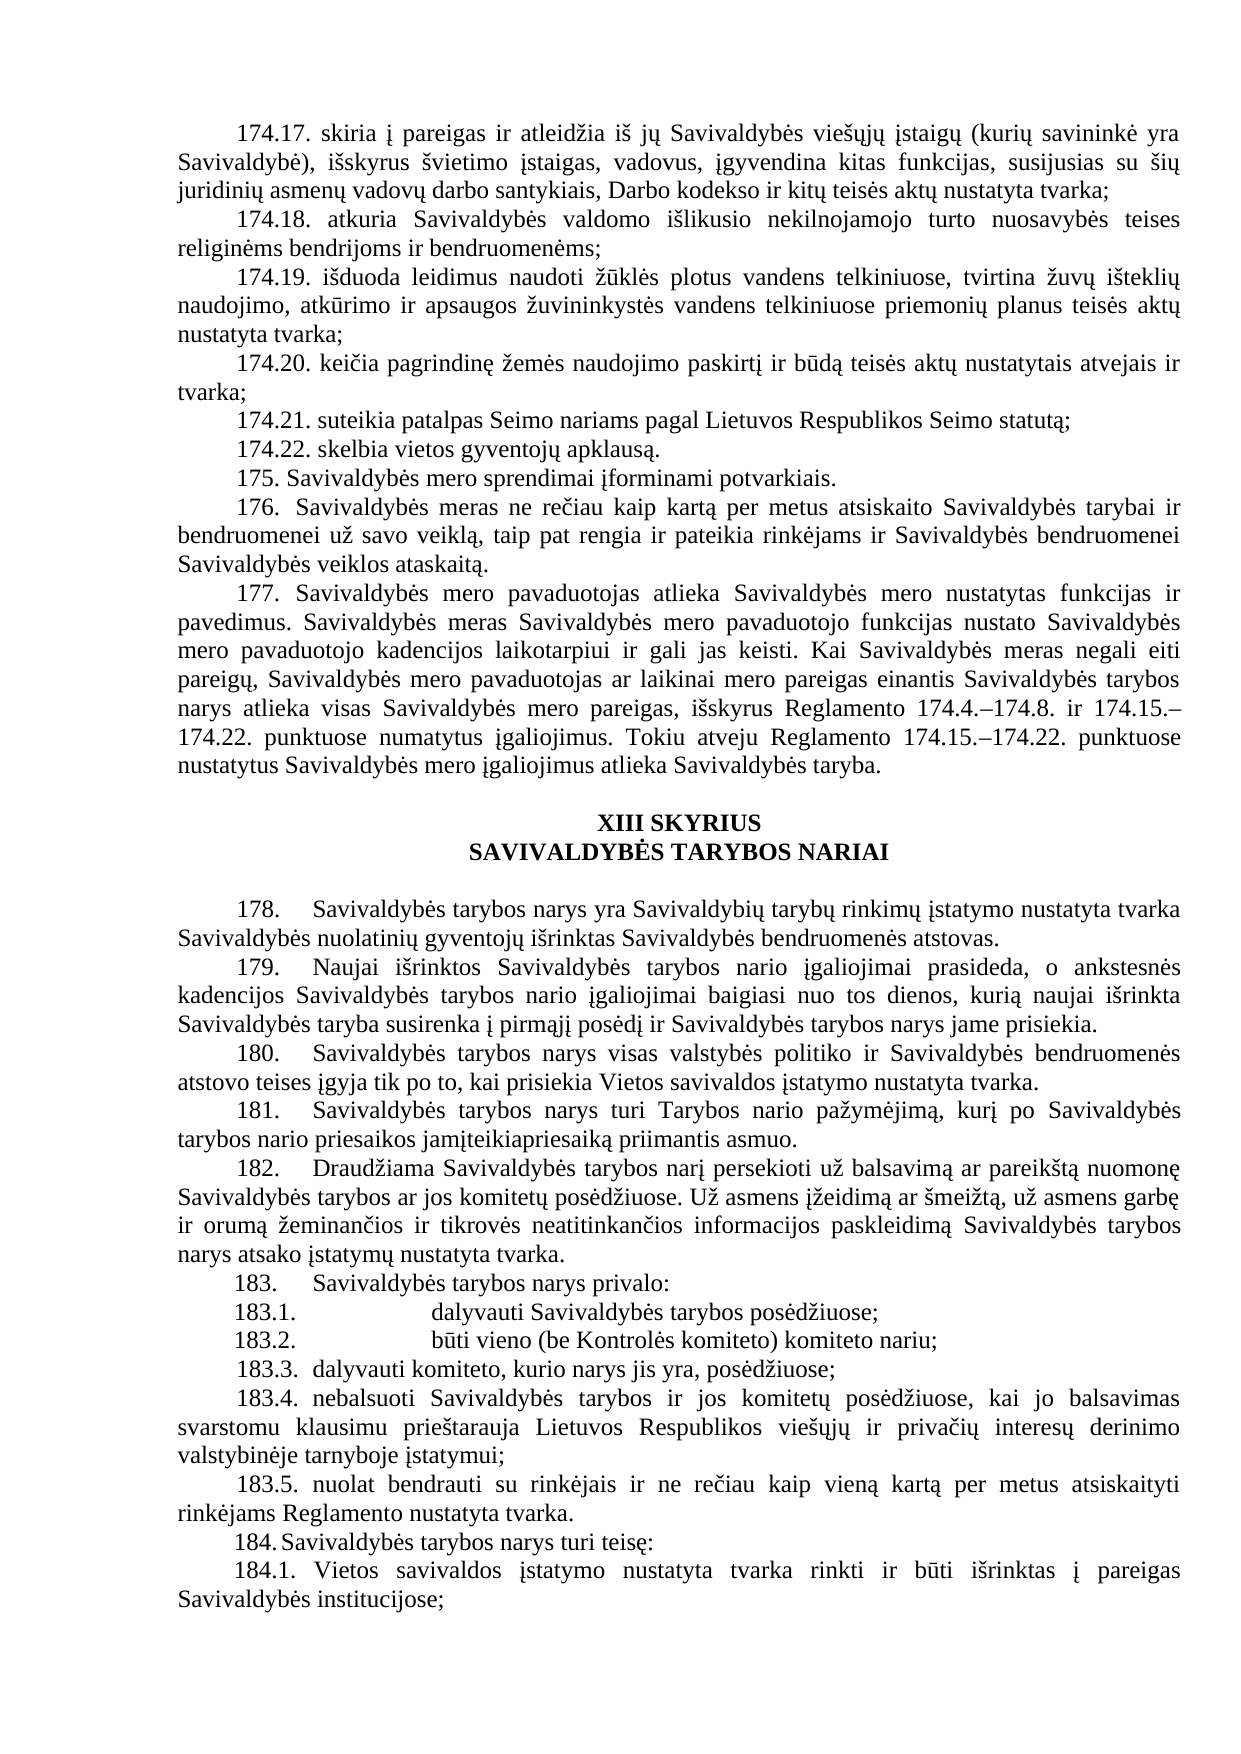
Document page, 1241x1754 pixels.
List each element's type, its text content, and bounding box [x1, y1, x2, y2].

text 176. Savivaldybės meras ne rečiau kaip kartą per metus atsiskaito Savivaldybės tarybai ir bendruomenei už savo veiklą, taip pat rengia ir pateikia rinkėjams ir Savivaldybės bendruomenei Savivaldybės veiklos ataskaitą. [177, 492, 1181, 578]
text 174.20. keičia pagrindinę žemės naudojimo paskirtį ir būdą teisės aktų nustatytais atvejais ir tvarka; [177, 348, 1181, 406]
text 183.5. nuolat bendrauti su rinkėjais ir ne rečiau kaip vieną kartą per metus atsiskaityti rinkėjams Reglamento nustatyta tvarka. [177, 1469, 1181, 1527]
text 180. Savivaldybės tarybos narys visas valstybės politiko ir Savivaldybės bendruomenės atstovo teises įgyja tik po to, kai prisiekia Vietos savivaldos įstatymo nustatyta tvarka. [177, 1038, 1181, 1096]
text 183.1. dalyvauti Savivaldybės tarybos posėdžiuose; [233, 1297, 1181, 1326]
text 181. Savivaldybės tarybos narys turi Tarybos nario pažymėjimą, kurį po Savivaldybės tarybos nario priesaikos jamįteikiapriesaiką priimantis asmuo. [177, 1096, 1181, 1153]
text 174.19. išduoda leidimus naudoti žūklės plotus vandens telkiniuose, tvirtina žuvų išteklių naudojimo, atkūrimo ir apsaugos žuvininkystės vandens telkiniuose priemonių planus teisės aktų nustatyta tvarka; [177, 262, 1181, 348]
text SAVIVALDYBĖS TARYBOS NARIAI [177, 837, 1181, 866]
text 183.4. nebalsuoti Savivaldybės tarybos ir jos komitetų posėdžiuose, kai jo balsavimas svarstomu klausimu prieštarauja Lietuvos Respublikos viešųjų ir privačių interesų derinimo valstybinėje tarnyboje įstatymui; [177, 1383, 1181, 1469]
text XIII SKYRIUS [177, 808, 1181, 837]
text 174.18. atkuria Savivaldybės valdomo išlikusio nekilnojamojo turto nuosavybės teises religinėms bendrijoms ir bendruomenėms; [177, 204, 1181, 262]
text 182. Draudžiama Savivaldybės tarybos narį persekioti už balsavimą ar pareikštą nuomonę Savivaldybės tarybos ar jos komitetų posėdžiuose. Už asmens įžeidimą ar šmeižtą, už asmens garbę ir orumą žeminančios ir tikrovės neatitinkančios informacijos paskleidimą Savivaldybės tarybos narys atsako įstatymų nustatyta tvarka. [177, 1153, 1181, 1268]
text 174.17. skiria į pareigas ir atleidžia iš jų Savivaldybės viešųjų įstaigų (kurių savininkė yra Savivaldybė), išskyrus švietimo įstaigas, vadovus, įgyvendina kitas funkcijas, susijusias su šių juridinių asmenų vadovų darbo santykiais, Darbo kodekso ir kitų teisės aktų nustatyta tvarka; [177, 118, 1181, 204]
text 184.1. Vietos savivaldos įstatymo nustatyta tvarka rinkti ir būti išrinktas į pareigas Savivaldybės institucijose; [177, 1556, 1181, 1613]
text 178. Savivaldybės tarybos narys yra Savivaldybių tarybų rinkimų įstatymo nustatyta tvarka Savivaldybės nuolatinių gyventojų išrinktas Savivaldybės bendruomenės atstovas. [177, 894, 1181, 952]
text 179. Naujai išrinktos Savivaldybės tarybos nario įgaliojimai prasideda, o ankstesnės kadencijos Savivaldybės tarybos nario įgaliojimai baigiasi nuo tos dienos, kurią naujai išrinkta Savivaldybės taryba susirenka į pirmąjį posėdį ir Savivaldybės tarybos narys jame prisiekia. [177, 952, 1181, 1038]
text 177. Savivaldybės mero pavaduotojas atlieka Savivaldybės mero nustatytas funkcijas ir pavedimus. Savivaldybės meras Savivaldybės mero pavaduotojo funkcijas nustato Savivaldybės mero pavaduotojo kadencijos laikotarpiui ir gali jas keisti. Kai Savivaldybės meras negali eiti pareigų, Savivaldybės mero pavaduotojas ar laikinai mero pareigas einantis Savivaldybės tarybos narys atlieka visas Savivaldybės mero pareigas, išskyrus Reglamento 174.4.–174.8. ir 174.15.–174.22. punktuose numatytus įgaliojimus. Tokiu atveju Reglamento 174.15.–174.22. punktuose nustatytus Savivaldybės mero įgaliojimus atlieka Savivaldybės taryba. [177, 578, 1181, 779]
text 183.2. būti vieno (be Kontrolės komiteto) komiteto nariu; [233, 1326, 1181, 1354]
text 183. Savivaldybės tarybos narys privalo: [177, 1268, 1181, 1297]
text 183.3. dalyvauti komiteto, kurio narys jis yra, posėdžiuose; [177, 1354, 1181, 1383]
text 174.22. skelbia vietos gyventojų apklausą. [177, 434, 1181, 463]
text 174.21. suteikia patalpas Seimo nariams pagal Lietuvos Respublikos Seimo statutą; [177, 406, 1181, 434]
text 184. Savivaldybės tarybos narys turi teisę: [177, 1527, 1181, 1556]
text 175. Savivaldybės mero sprendimai įforminami potvarkiais. [177, 463, 1181, 492]
